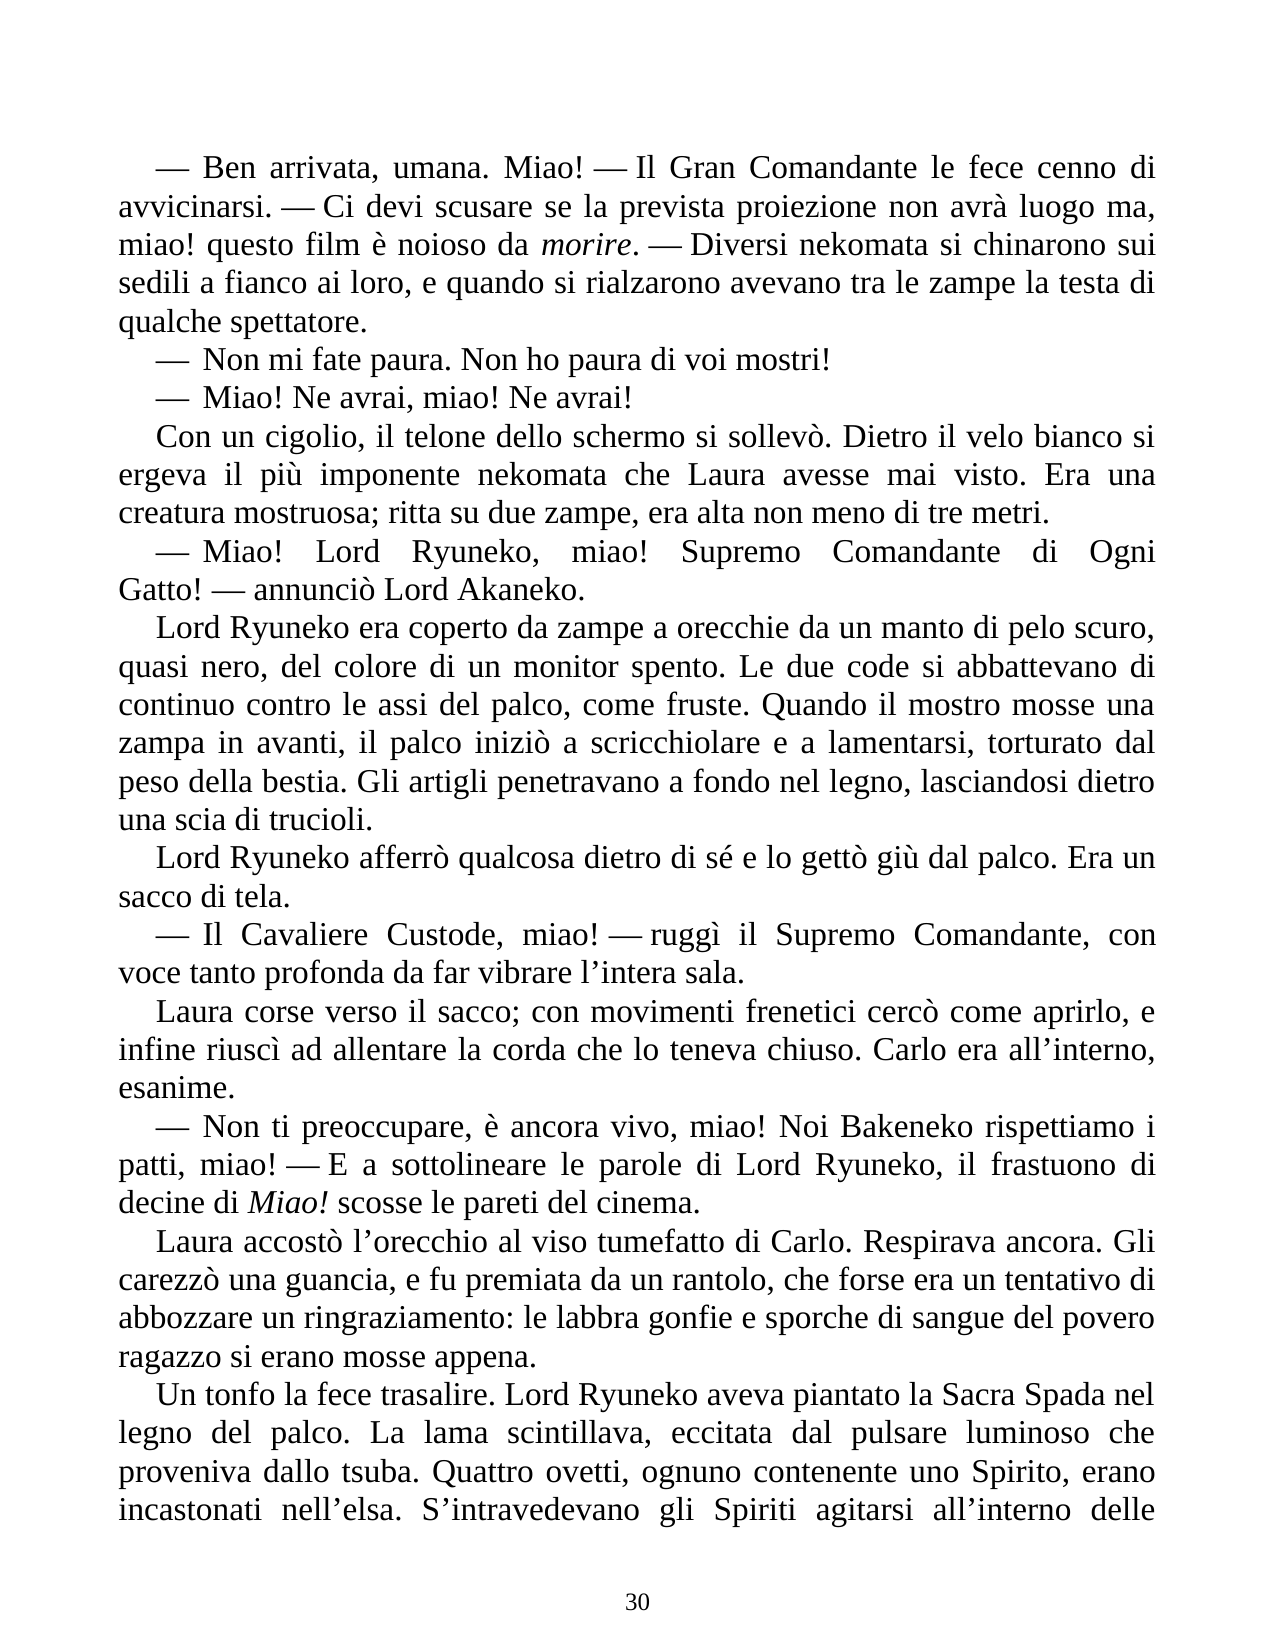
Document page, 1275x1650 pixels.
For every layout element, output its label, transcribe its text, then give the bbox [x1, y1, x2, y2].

text Lord Ryuneko afferrò qualcosa dietro di sé e lo gettò giù dal palco. Era un sacco di tela. [118, 838, 1157, 914]
text Lord Ryuneko era coperto da zampe a orecchie da un manto di pelo scuro, quasi nero, del colore di un monitor spento. Le due code si abbattevano di continuo contro le assi del palco, come fruste. Quando il mostro mosse una zampa in avanti, il palco iniziò a scricchiolare e a lamentarsi, torturato dal peso della bestia. Gli artigli penetravano a fondo nel legno, lasciandosi dietro una scia di trucioli. [118, 608, 1157, 838]
text Un tonfo la fece trasalire. Lord Ryuneko aveva piantato la Sacra Spada nel legno del palco. La lama scintillava, eccitata dal pulsare luminoso che proveniva dallo tsuba. Quattro ovetti, ognuno contenente uno Spirito, erano incastonati nell’elsa. S’intravedevano gli Spiriti agitarsi all’interno delle [118, 1374, 1157, 1528]
text — Non mi fate paura. Non ho paura di voi mostri! [118, 339, 1157, 378]
text Laura corse verso il sacco; con movimenti frenetici cercò come aprirlo, e infine riuscì ad allentare la corda che lo teneva chiuso. Carlo era all’interno, esanime. [118, 991, 1157, 1106]
text — Miao! Ne avrai, miao! Ne avrai! [118, 378, 1157, 416]
text Laura accostò l’orecchio al viso tumefatto di Carlo. Respirava ancora. Gli carezzò una guancia, e fu premiata da un rantolo, che forse era un tentativo di abbozzare un ringraziamento: le labbra gonfie e sporche di sangue del povero ragazzo si erano mosse appena. [118, 1221, 1157, 1374]
text — Non ti preoccupare, è ancora vivo, miao! Noi Bakeneko rispettiamo i patti, miao! — E a sottolineare le parole di Lord Ryuneko, il frastuono di decine di Miao! scosse le pareti del cinema. [118, 1106, 1157, 1221]
text Con un cigolio, il telone dello schermo si sollevò. Dietro il velo bianco si ergeva il più imponente nekomata che Laura avesse mai visto. Era una creatura mostruosa; ritta su due zampe, era alta non meno di tre metri. [118, 416, 1157, 531]
text — Miao! Lord Ryuneko, miao! Supremo Comandante di Ogni Gatto! — annunciò Lord Akaneko. [118, 531, 1157, 608]
text — Il Cavaliere Custode, miao! — ruggì il Supremo Comandante, con voce tanto profonda da far vibrare l’intera sala. [118, 914, 1157, 991]
text — Ben arrivata, umana. Miao! — Il Gran Comandante le fece cenno di avvicinarsi. — Ci devi scusare se la prevista proiezione non avrà luogo ma, miao! questo film è noioso da morire. — Diversi nekomata si chinarono sui sedili a fianco ai loro, e quando si rialzarono avevano tra le zampe la testa di qualche spettatore. [118, 148, 1157, 339]
